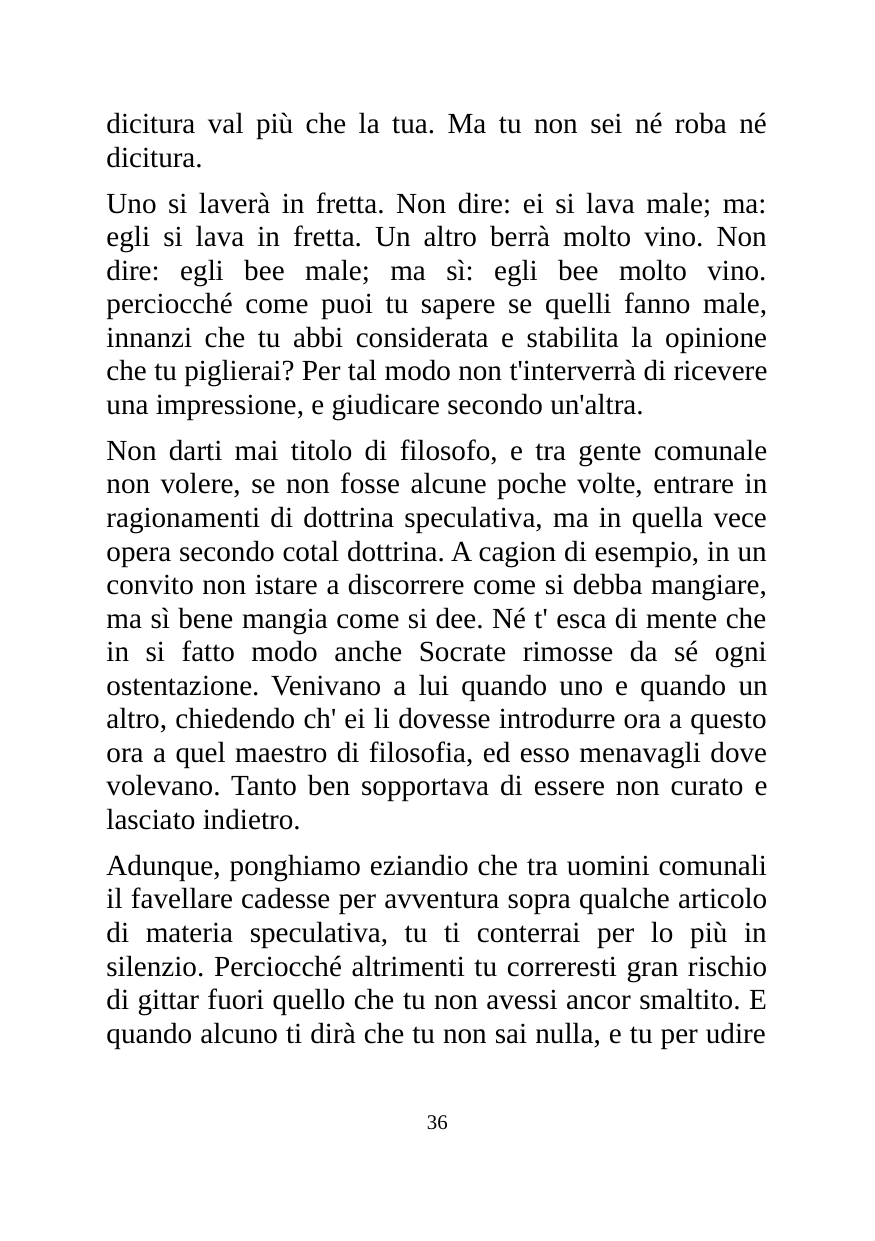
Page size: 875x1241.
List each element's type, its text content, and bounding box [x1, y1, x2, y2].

text Non darti mai titolo di filosofo, e tra gente comunale non volere, se non fosse alcune poche volte, entrare in ragionamenti di dottrina speculativa, ma in quella vece opera secondo cotal dottrina. A cagion di esempio, in un convito non istare a discorrere come si debba mangiare, ma sì bene mangia come si dee. Né t' esca di mente che in si fatto modo anche Socrate rimosse da sé ogni ostentazione. Venivano a lui quando uno e quando un altro, chiedendo ch' ei li dovesse introdurre ora a questo ora a quel maestro di filosofia, ed esso menavagli dove volevano. Tanto ben sopportava di essere non curato e lasciato indietro. [106, 433, 768, 836]
text dicitura val più che la tua. Ma tu non sei né roba né dicitura. [106, 106, 768, 173]
text Uno si laverà in fretta. Non dire: ei si lava male; ma: egli si lava in fretta. Un altro berrà molto vino. Non dire: egli bee male; ma sì: egli bee molto vino. perciocché come puoi tu sapere se quelli fanno male, innanzi che tu abbi considerata e stabilita la opinione che tu piglierai? Per tal modo non t'interverrà di ricevere una impressione, e giudicare secondo un'altra. [106, 186, 768, 421]
text Adunque, ponghiamo eziandio che tra uomini comunali il favellare cadesse per avventura sopra qualche articolo di materia speculativa, tu ti conterrai per lo più in silenzio. Perciocché altrimenti tu correresti gran rischio di gittar fuori quello che tu non avessi ancor smaltito. E quando alcuno ti dirà che tu non sai nulla, e tu per udire [106, 848, 768, 1049]
